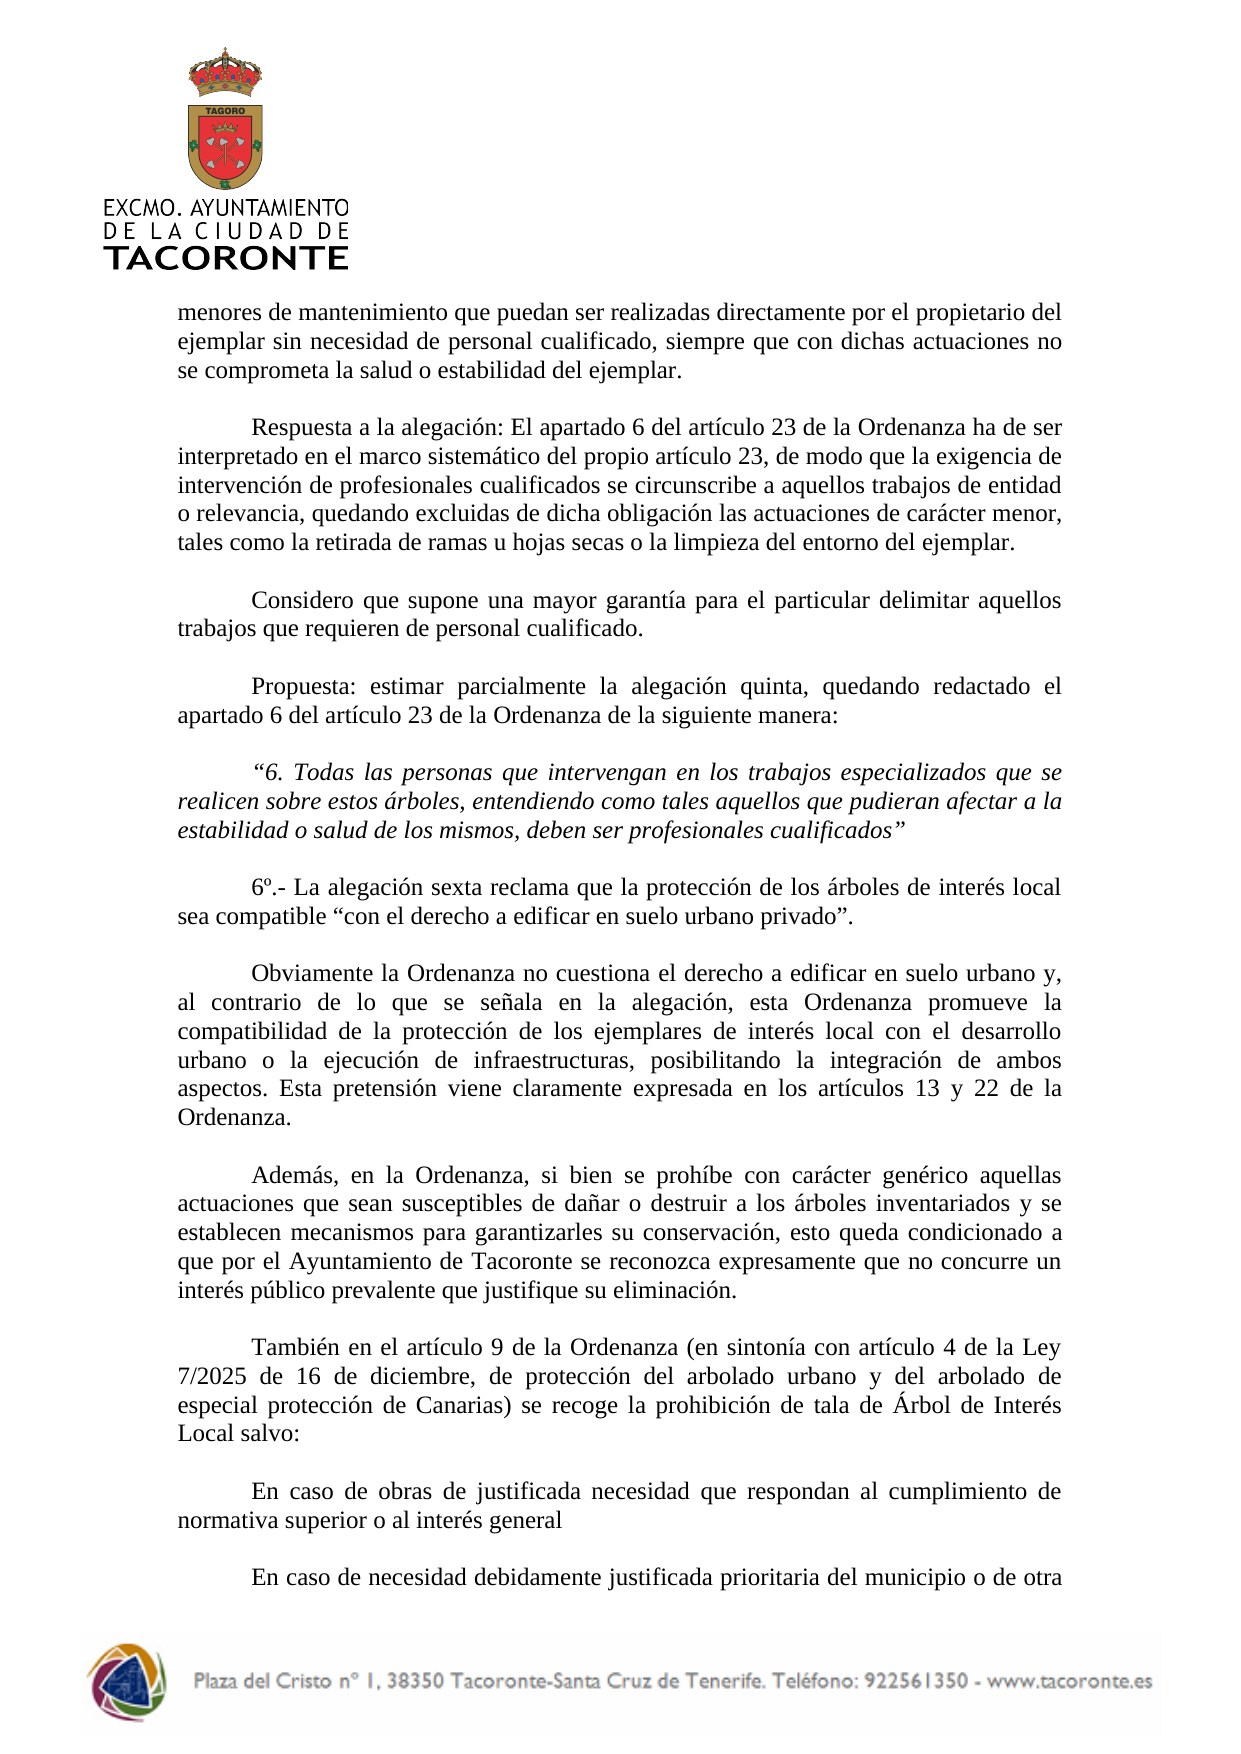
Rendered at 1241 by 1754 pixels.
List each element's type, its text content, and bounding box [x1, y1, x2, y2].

text Obviamente la Ordenanza no cuestiona el derecho a edificar en suelo urbano y, al contrario de lo que se señala en la alegación, esta Ordenanza promueve la compatibilidad de la protección de los ejemplares de interés local con el desarrollo urbano o la ejecución de infraestructuras, posibilitando la integración de ambos aspectos. Esta pretensión viene claramente expresada en los artículos 13 y 22 de la Ordenanza. [177, 958, 1063, 1131]
picture [103, 47, 348, 270]
text “6. Todas las personas que intervengan en los trabajos especializados que se realicen sobre estos árboles, entendiendo como tales aquellos que pudieran afectar a la estabilidad o salud de los mismos, deben ser profesionales cualificados” [177, 757, 1063, 843]
text Considero que supone una mayor garantía para el particular delimitar aquellos trabajos que requieren de personal cualificado. [177, 585, 1063, 642]
text menores de mantenimiento que puedan ser realizadas directamente por el propietario del ejemplar sin necesidad de personal cualificado, siempre que con dichas actuaciones no se comprometa la salud o estabilidad del ejemplar. [177, 297, 1063, 383]
text Propuesta: estimar parcialmente la alegación quinta, quedando redactado el apartado 6 del artículo 23 de la Ordenanza de la siguiente manera: [177, 671, 1063, 728]
text Además, en la Ordenanza, si bien se prohíbe con carácter genérico aquellas actuaciones que sean susceptibles de dañar o destruir a los árboles inventariados y se establecen mecanismos para garantizarles su conservación, esto queda condicionado a que por el Ayuntamiento de Tacoronte se reconozca expresamente que no concurre un interés público prevalente que justifique su eliminación. [177, 1160, 1063, 1303]
text En caso de obras de justificada necesidad que respondan al cumplimiento de normativa superior o al interés general [177, 1476, 1063, 1533]
text Respuesta a la alegación: El apartado 6 del artículo 23 de la Ordenanza ha de ser interpretado en el marco sistemático del propio artículo 23, de modo que la exigencia de intervención de profesionales cualificados se circunscribe a aquellos trabajos de entidad o relevancia, quedando excluidas de dicha obligación las actuaciones de carácter menor, tales como la retirada de ramas u hojas secas o la limpieza del entorno del ejemplar. [177, 412, 1063, 556]
text También en el artículo 9 de la Ordenanza (en sintonía con artículo 4 de la Ley 7/2025 de 16 de diciembre, de protección del arbolado urbano y del arbolado de especial protección de Canarias) se recoge la prohibición de tala de Árbol de Interés Local salvo: [177, 1332, 1063, 1447]
picture [80, 1630, 1163, 1737]
text 6º.- La alegación sexta reclama que la protección de los árboles de interés local sea compatible “con el derecho a edificar en suelo urbano privado”. [177, 872, 1063, 930]
text En caso de necesidad debidamente justificada prioritaria del municipio o de otra [177, 1562, 1063, 1591]
